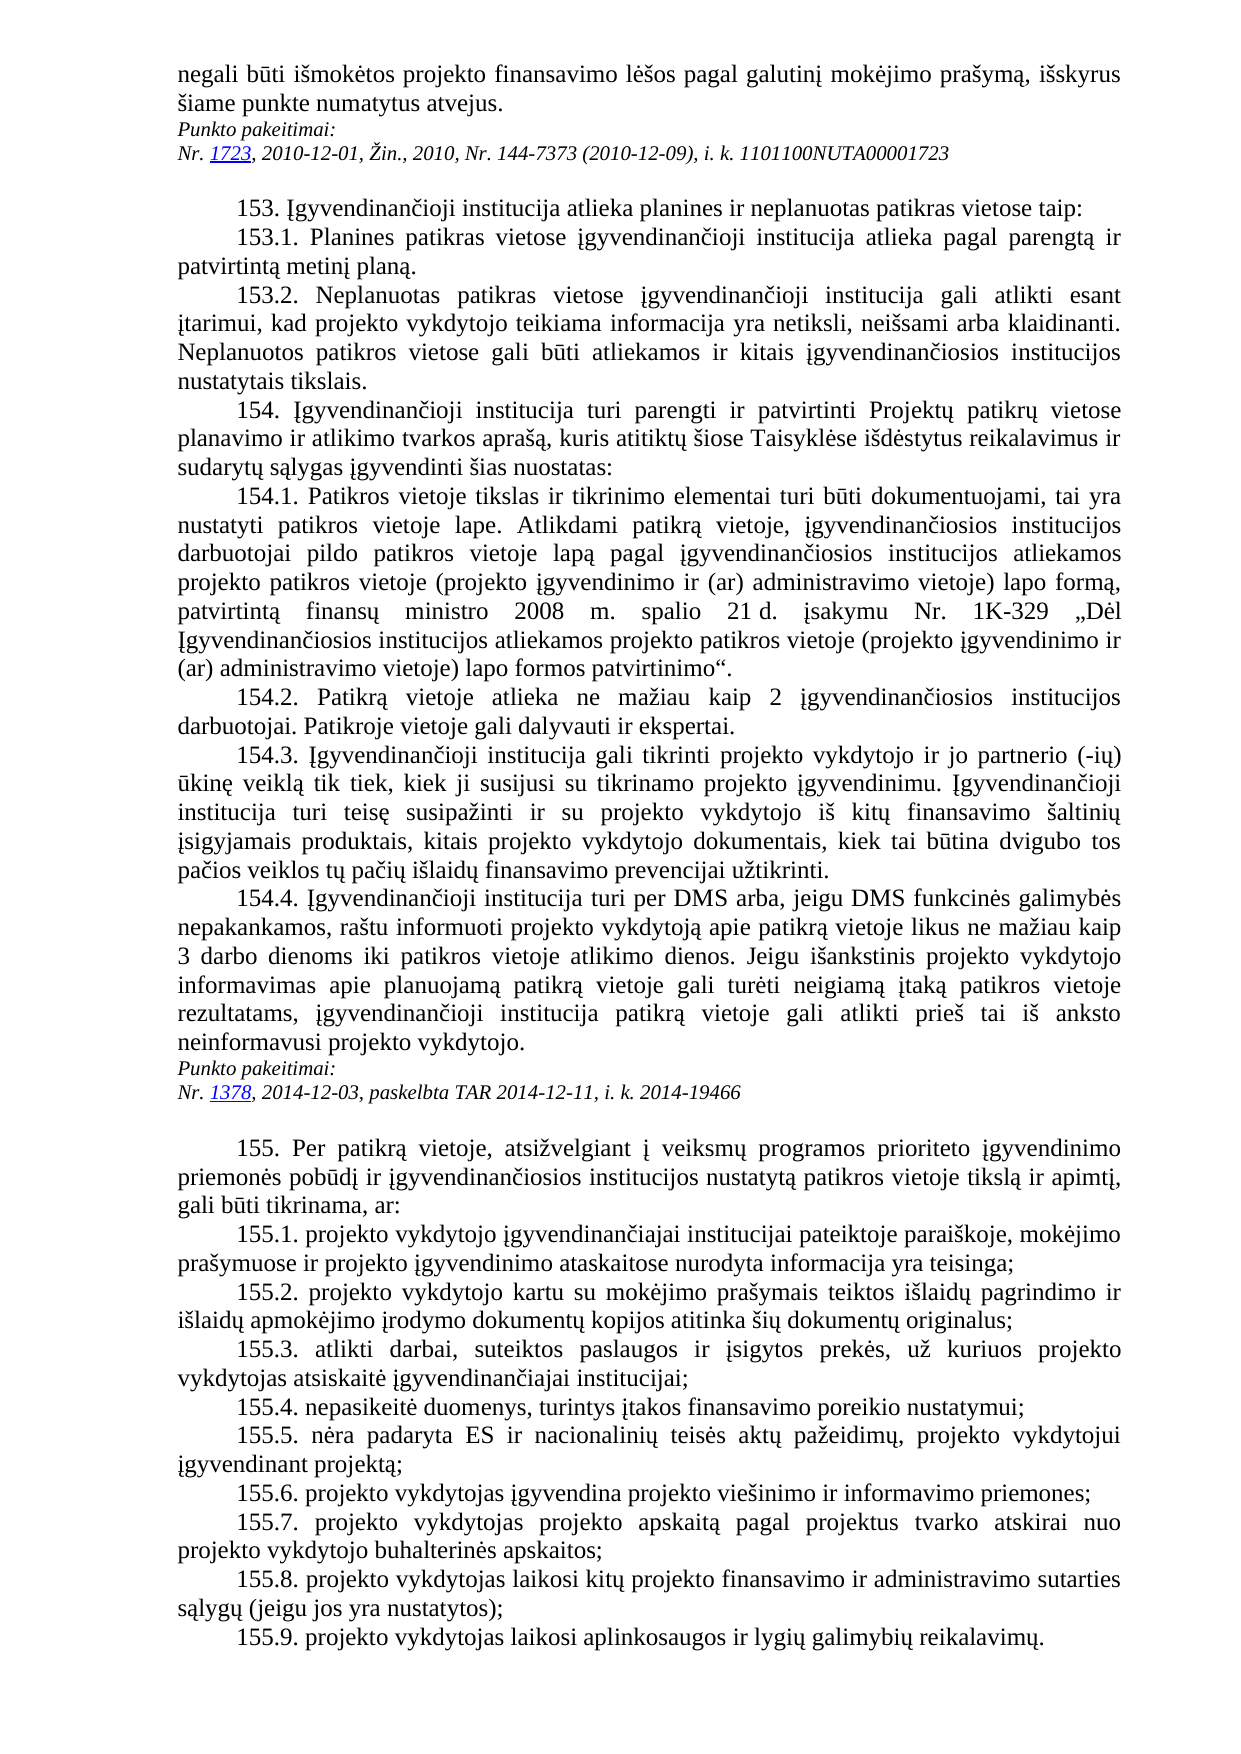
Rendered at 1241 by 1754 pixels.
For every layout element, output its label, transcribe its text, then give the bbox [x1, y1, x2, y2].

text 155.2. projekto vykdytojo kartu su mokėjimo prašymais teiktos išlaidų pagrindimo ir išlaidų apmokėjimo įrodymo dokumentų kopijos atitinka šių dokumentų originalus; [177, 1277, 1122, 1334]
text negali būti išmokėtos projekto finansavimo lėšos pagal galutinį mokėjimo prašymą, išskyrus šiame punkte numatytus atvejus. [177, 59, 1122, 117]
text Nr. 1723, 2010-12-01, Žin., 2010, Nr. 144-7373 (2010-12-09), i. k. 1101100NUTA00001723 [177, 141, 1122, 165]
text 153.1. Planines patikras vietose įgyvendinančioji institucija atlieka pagal parengtą ir patvirtintą metinį planą. [177, 222, 1122, 280]
text 154.2. Patikrą vietoje atlieka ne mažiau kaip 2 įgyvendinančiosios institucijos darbuotojai. Patikroje vietoje gali dalyvauti ir ekspertai. [177, 682, 1122, 740]
text Punkto pakeitimai: [177, 1056, 1122, 1080]
text 155.1. projekto vykdytojo įgyvendinančiajai institucijai pateiktoje paraiškoje, mokėjimo prašymuose ir projekto įgyvendinimo ataskaitose nurodyta informacija yra teisinga; [177, 1219, 1122, 1277]
text 155.6. projekto vykdytojas įgyvendina projekto viešinimo ir informavimo priemones; [177, 1478, 1122, 1507]
text 155. Per patikrą vietoje, atsižvelgiant į veiksmų programos prioriteto įgyvendinimo priemonės pobūdį ir įgyvendinančiosios institucijos nustatytą patikros vietoje tikslą ir apimtį, gali būti tikrinama, ar: [177, 1133, 1122, 1219]
text 155.9. projekto vykdytojas laikosi aplinkosaugos ir lygių galimybių reikalavimų. [177, 1622, 1122, 1650]
text 155.8. projekto vykdytojas laikosi kitų projekto finansavimo ir administravimo sutarties sąlygų (jeigu jos yra nustatytos); [177, 1564, 1122, 1622]
text 155.4. nepasikeitė duomenys, turintys įtakos finansavimo poreikio nustatymui; [177, 1392, 1122, 1420]
text 154.3. Įgyvendinančioji institucija gali tikrinti projekto vykdytojo ir jo partnerio (-ių) ūkinę veiklą tik tiek, kiek ji susijusi su tikrinamo projekto įgyvendinimu. Įgyvendinančioji institucija turi teisę susipažinti ir su projekto vykdytojo iš kitų finansavimo šaltinių įsigyjamais produktais, kitais projekto vykdytojo dokumentais, kiek tai būtina dvigubo tos pačios veiklos tų pačių išlaidų finansavimo prevencijai užtikrinti. [177, 740, 1122, 883]
text 154.4. Įgyvendinančioji institucija turi per DMS arba, jeigu DMS funkcinės galimybės nepakankamos, raštu informuoti projekto vykdytoją apie patikrą vietoje likus ne mažiau kaip 3 darbo dienoms iki patikros vietoje atlikimo dienos. Jeigu išankstinis projekto vykdytojo informavimas apie planuojamą patikrą vietoje gali turėti neigiamą įtaką patikros vietoje rezultatams, įgyvendinančioji institucija patikrą vietoje gali atlikti prieš tai iš anksto neinformavusi projekto vykdytojo. [177, 883, 1122, 1056]
text 153.2. Neplanuotas patikras vietose įgyvendinančioji institucija gali atlikti esant įtarimui, kad projekto vykdytojo teikiama informacija yra netiksli, neišsami arba klaidinanti. Neplanuotos patikros vietose gali būti atliekamos ir kitais įgyvendinančiosios institucijos nustatytais tikslais. [177, 280, 1122, 395]
text 154. Įgyvendinančioji institucija turi parengti ir patvirtinti Projektų patikrų vietose planavimo ir atlikimo tvarkos aprašą, kuris atitiktų šiose Taisyklėse išdėstytus reikalavimus ir sudarytų sąlygas įgyvendinti šias nuostatas: [177, 395, 1122, 481]
text 154.1. Patikros vietoje tikslas ir tikrinimo elementai turi būti dokumentuojami, tai yra nustatyti patikros vietoje lape. Atlikdami patikrą vietoje, įgyvendinančiosios institucijos darbuotojai pildo patikros vietoje lapą pagal įgyvendinančiosios institucijos atliekamos projekto patikros vietoje (projekto įgyvendinimo ir (ar) administravimo vietoje) lapo formą, patvirtintą finansų ministro 2008 m. spalio 21 d. įsakymu Nr. 1K-329 „Dėl Įgyvendinančiosios institucijos atliekamos projekto patikros vietoje (projekto įgyvendinimo ir (ar) administravimo vietoje) lapo formos patvirtinimo“. [177, 481, 1122, 682]
text 155.3. atlikti darbai, suteiktos paslaugos ir įsigytos prekės, už kuriuos projekto vykdytojas atsiskaitė įgyvendinančiajai institucijai; [177, 1334, 1122, 1392]
text 155.5. nėra padaryta ES ir nacionalinių teisės aktų pažeidimų, projekto vykdytojui įgyvendinant projektą; [177, 1420, 1122, 1478]
text Nr. 1378, 2014-12-03, paskelbta TAR 2014-12-11, i. k. 2014-19466 [177, 1080, 1122, 1104]
text 153. Įgyvendinančioji institucija atlieka planines ir neplanuotas patikras vietose taip: [177, 193, 1122, 222]
text Punkto pakeitimai: [177, 117, 1122, 141]
text 155.7. projekto vykdytojas projekto apskaitą pagal projektus tvarko atskirai nuo projekto vykdytojo buhalterinės apskaitos; [177, 1507, 1122, 1564]
